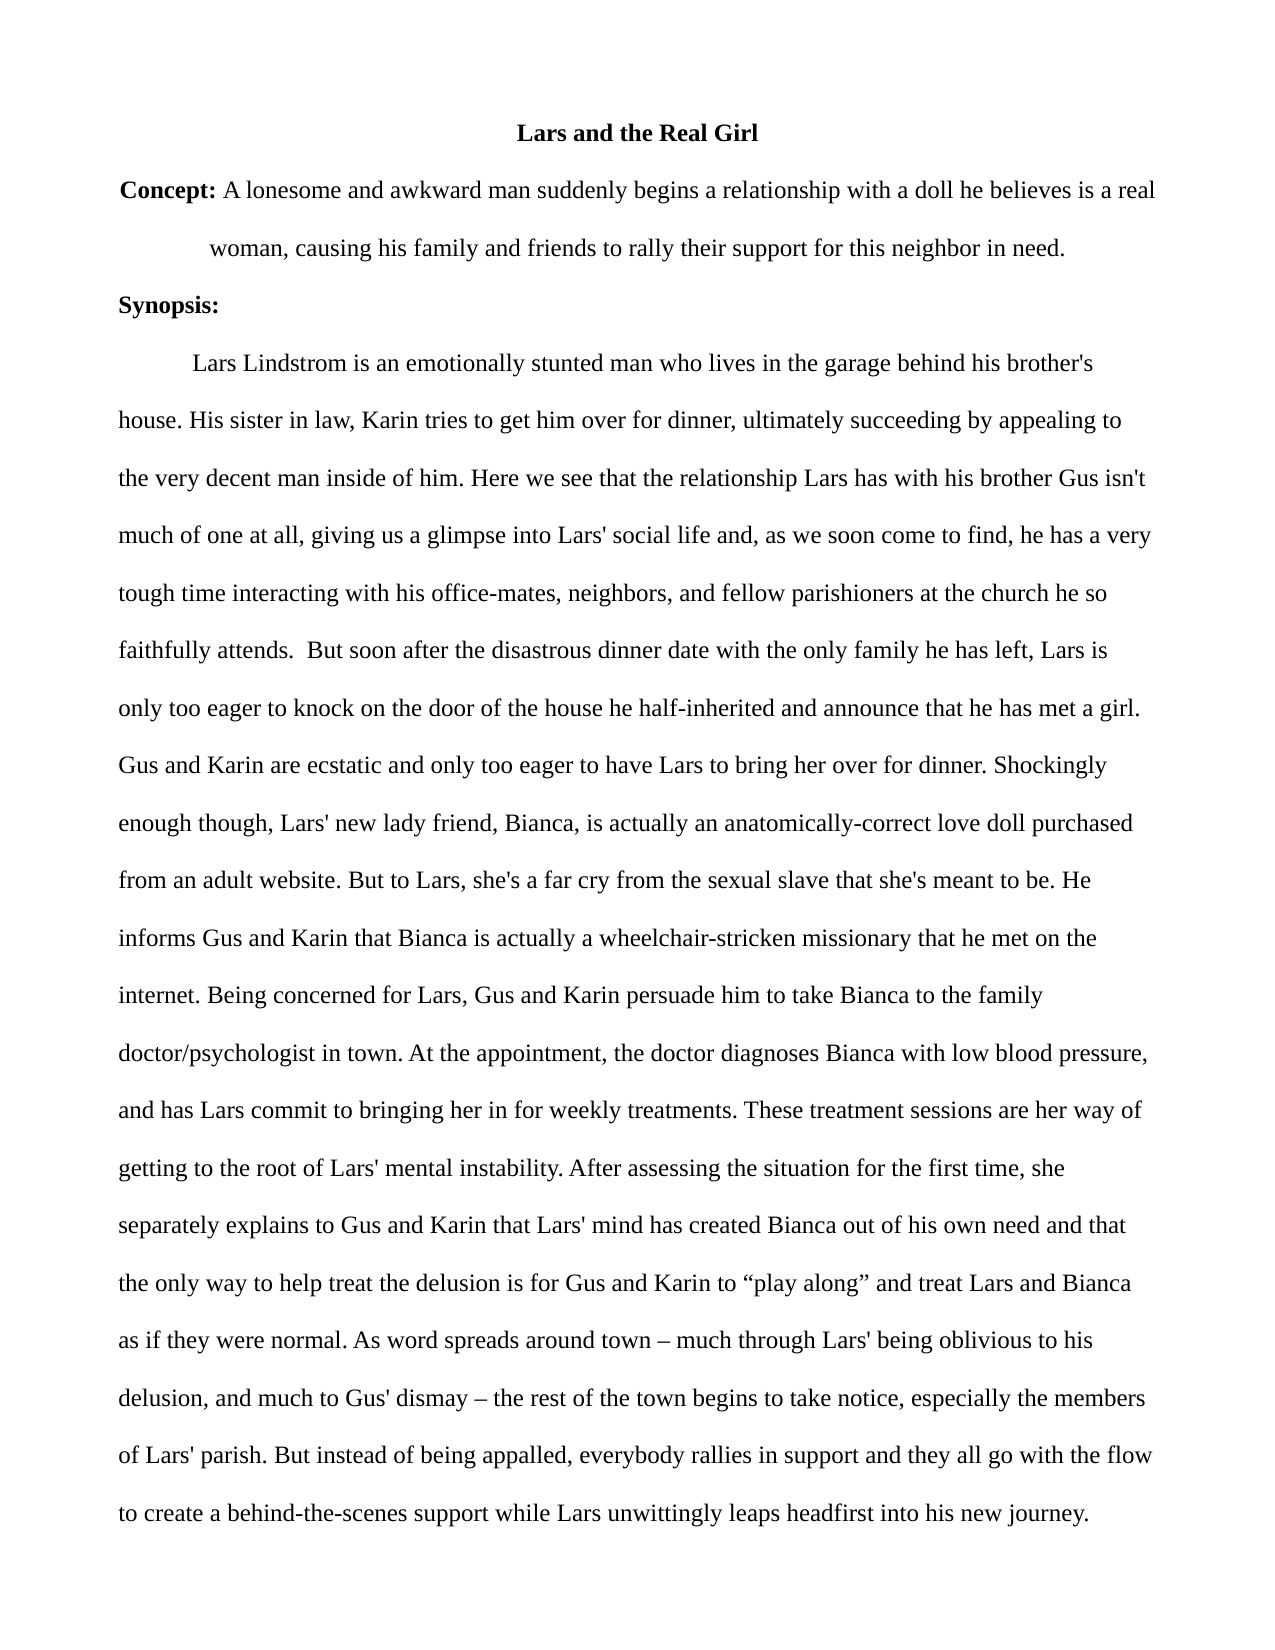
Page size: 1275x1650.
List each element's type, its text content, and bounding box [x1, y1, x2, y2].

text Lars Lindstrom is an emotionally stunted man who lives in the garage behind his brother's house. His sister in law, Karin tries to get him over for dinner, ultimately succeeding by appealing to the very decent man inside of him. Here we see that the relationship Lars has with his brother Gus isn't much of one at all, giving us a glimpse into Lars' social life and, as we soon come to find, he has a very tough time interacting with his office-mates, neighbors, and fellow parishioners at the church he so faithfully attends. But soon after the disastrous dinner date with the only family he has left, Lars is only too eager to knock on the door of the house he half-inherited and announce that he has met a girl. Gus and Karin are ecstatic and only too eager to have Lars to bring her over for dinner. Shockingly enough though, Lars' new lady friend, Bianca, is actually an anatomically-correct love doll purchased from an adult website. But to Lars, she's a far cry from the sexual slave that she's meant to be. He informs Gus and Karin that Bianca is actually a wheelchair-stricken missionary that he met on the internet. Being concerned for Lars, Gus and Karin persuade him to take Bianca to the family doctor/psychologist in town. At the appointment, the doctor diagnoses Bianca with low blood pressure, and has Lars commit to bringing her in for weekly treatments. These treatment sessions are her way of getting to the root of Lars' mental instability. After assessing the situation for the first time, she separately explains to Gus and Karin that Lars' mind has created Bianca out of his own need and that the only way to help treat the delusion is for Gus and Karin to “play along” and treat Lars and Bianca as if they were normal. As word spreads around town – much through Lars' being oblivious to his delusion, and much to Gus' dismay – the rest of the town begins to take notice, especially the members of Lars' parish. But instead of being appalled, everybody rallies in support and they all go with the flow to create a behind-the-scenes support while Lars unwittingly leaps headfirst into his new journey. [118, 348, 1157, 1527]
text Lars and the Real Girl [118, 118, 1157, 147]
text Concept: A lonesome and awkward man suddenly begins a relationship with a doll he believes is a real woman, causing his family and friends to rally their support for this neighbor in need. [118, 176, 1157, 262]
text Synopsis: [118, 291, 1157, 319]
